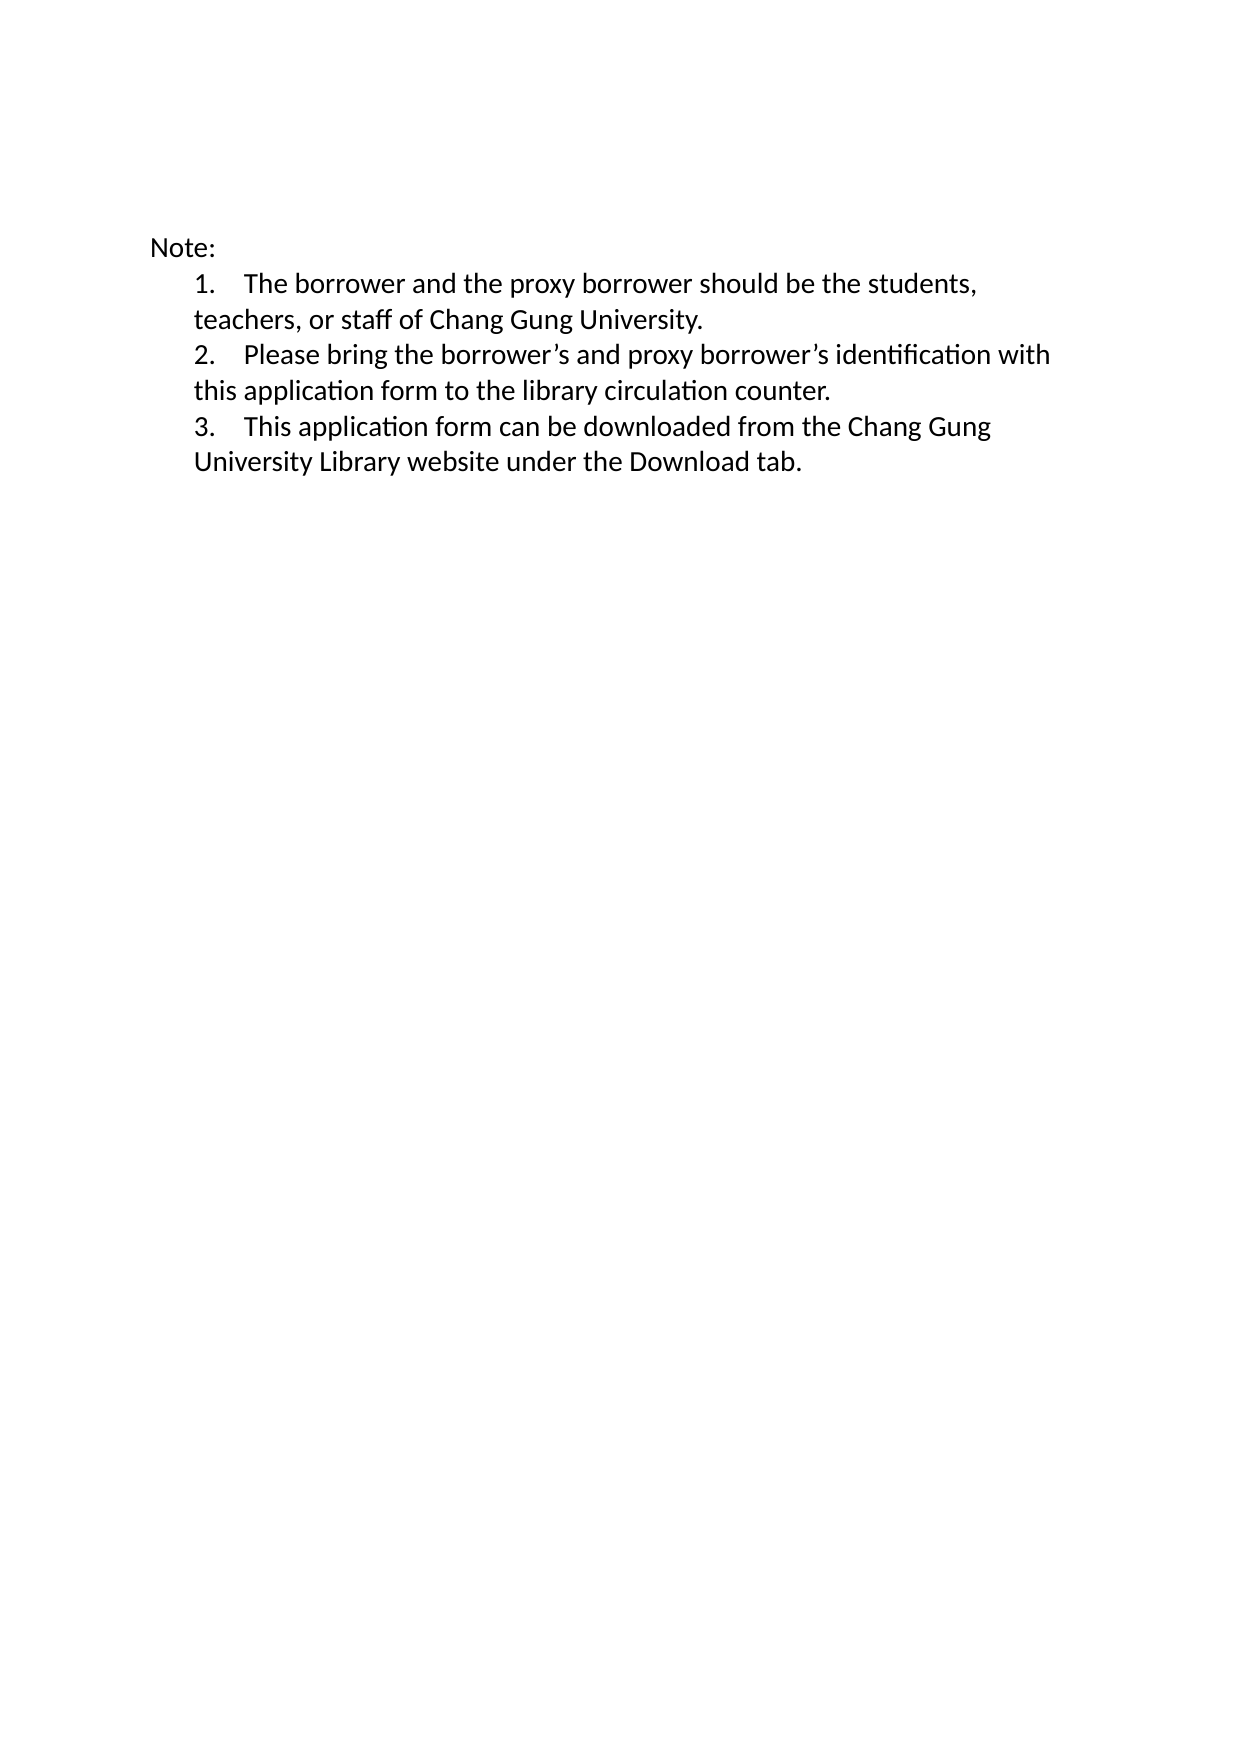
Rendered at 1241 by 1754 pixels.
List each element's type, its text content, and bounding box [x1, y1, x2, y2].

list This application form can be downloaded from the Chang Gung University Library website under the Download tab. [194, 408, 1053, 479]
list Please bring the borrower’s and proxy borrower’s identification with this application form to the library circulation counter. [194, 336, 1053, 408]
list The borrower and the proxy borrower should be the students, teachers, or staff of Chang Gung University. [194, 265, 1053, 336]
text Note: [150, 229, 1053, 265]
